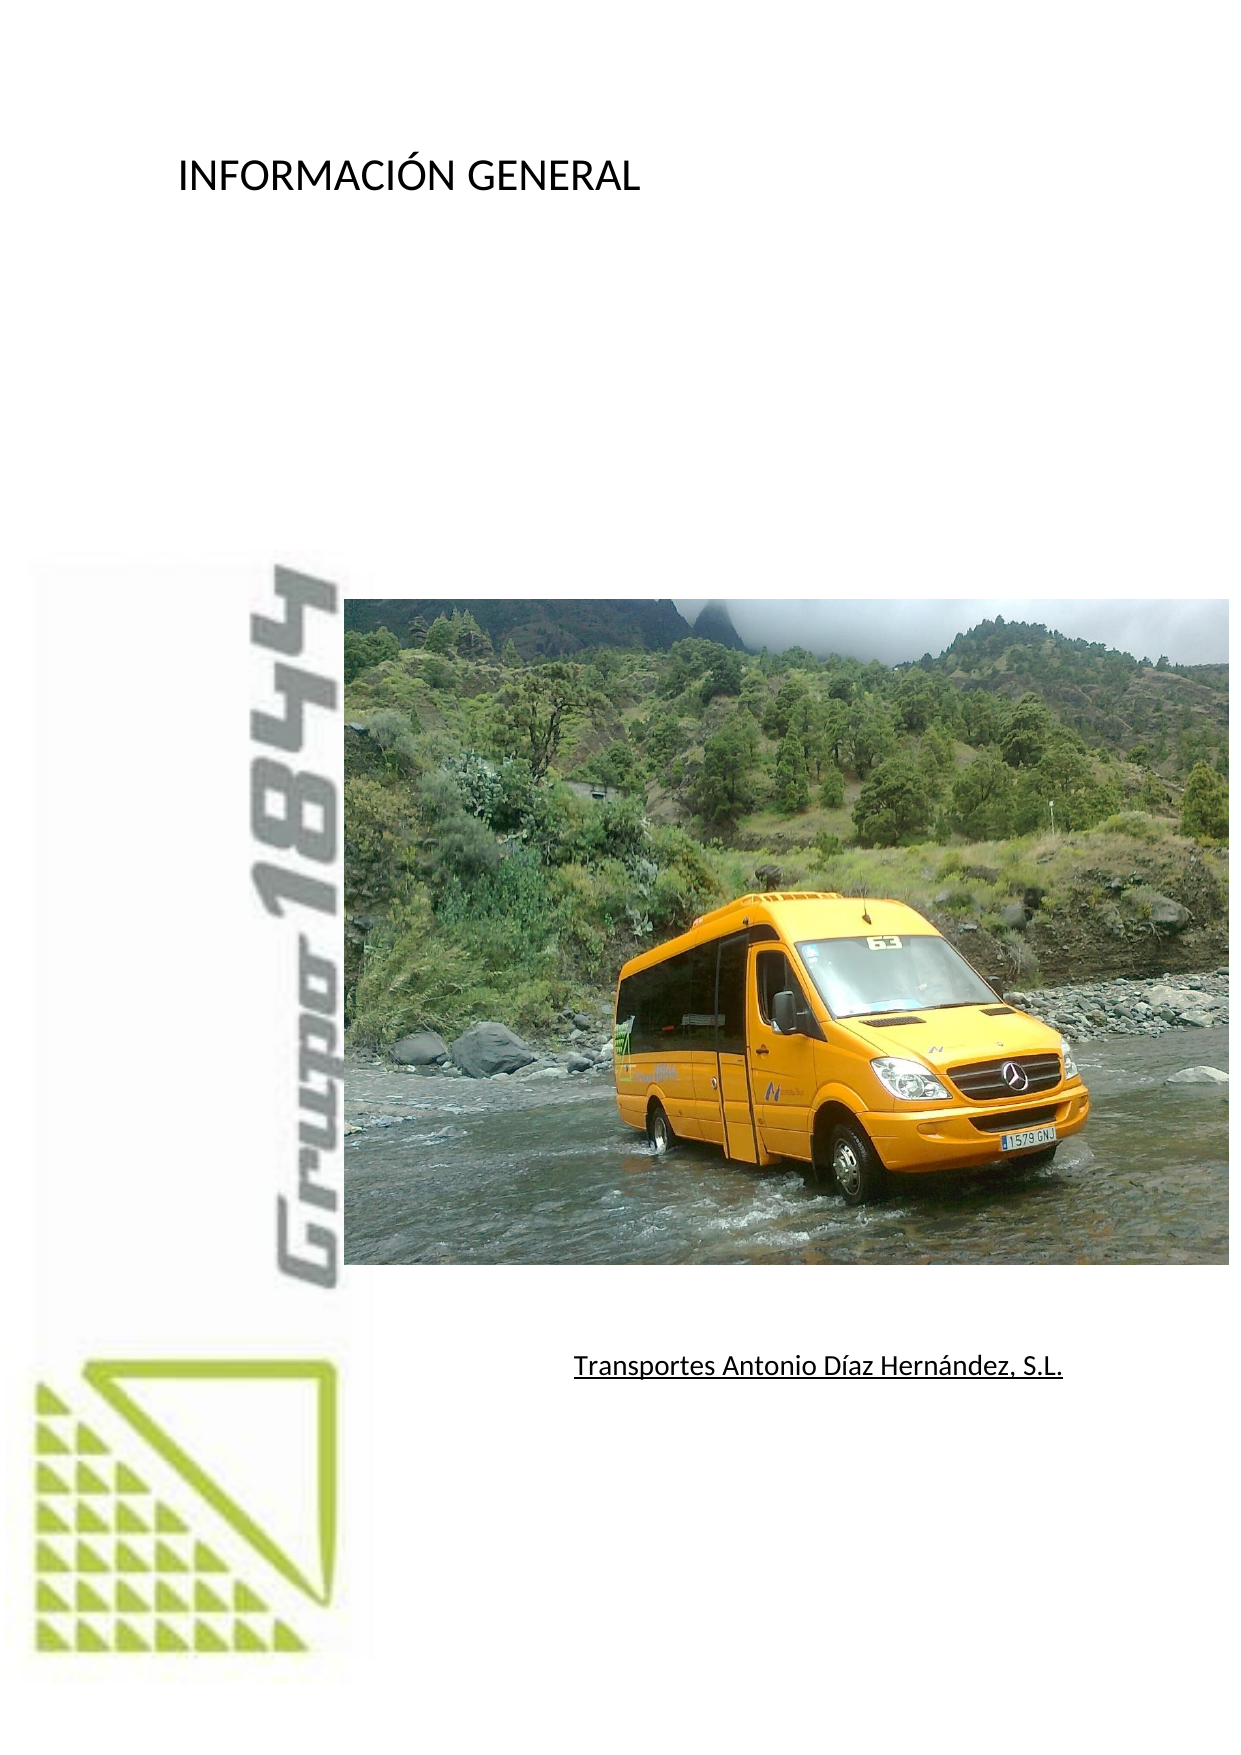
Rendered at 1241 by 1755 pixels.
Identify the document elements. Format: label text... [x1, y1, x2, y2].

text INFORMACIÓN GENERAL [177, 146, 1211, 202]
text Transportes Antonio Díaz Hernández, S.L. [574, 1347, 1211, 1383]
